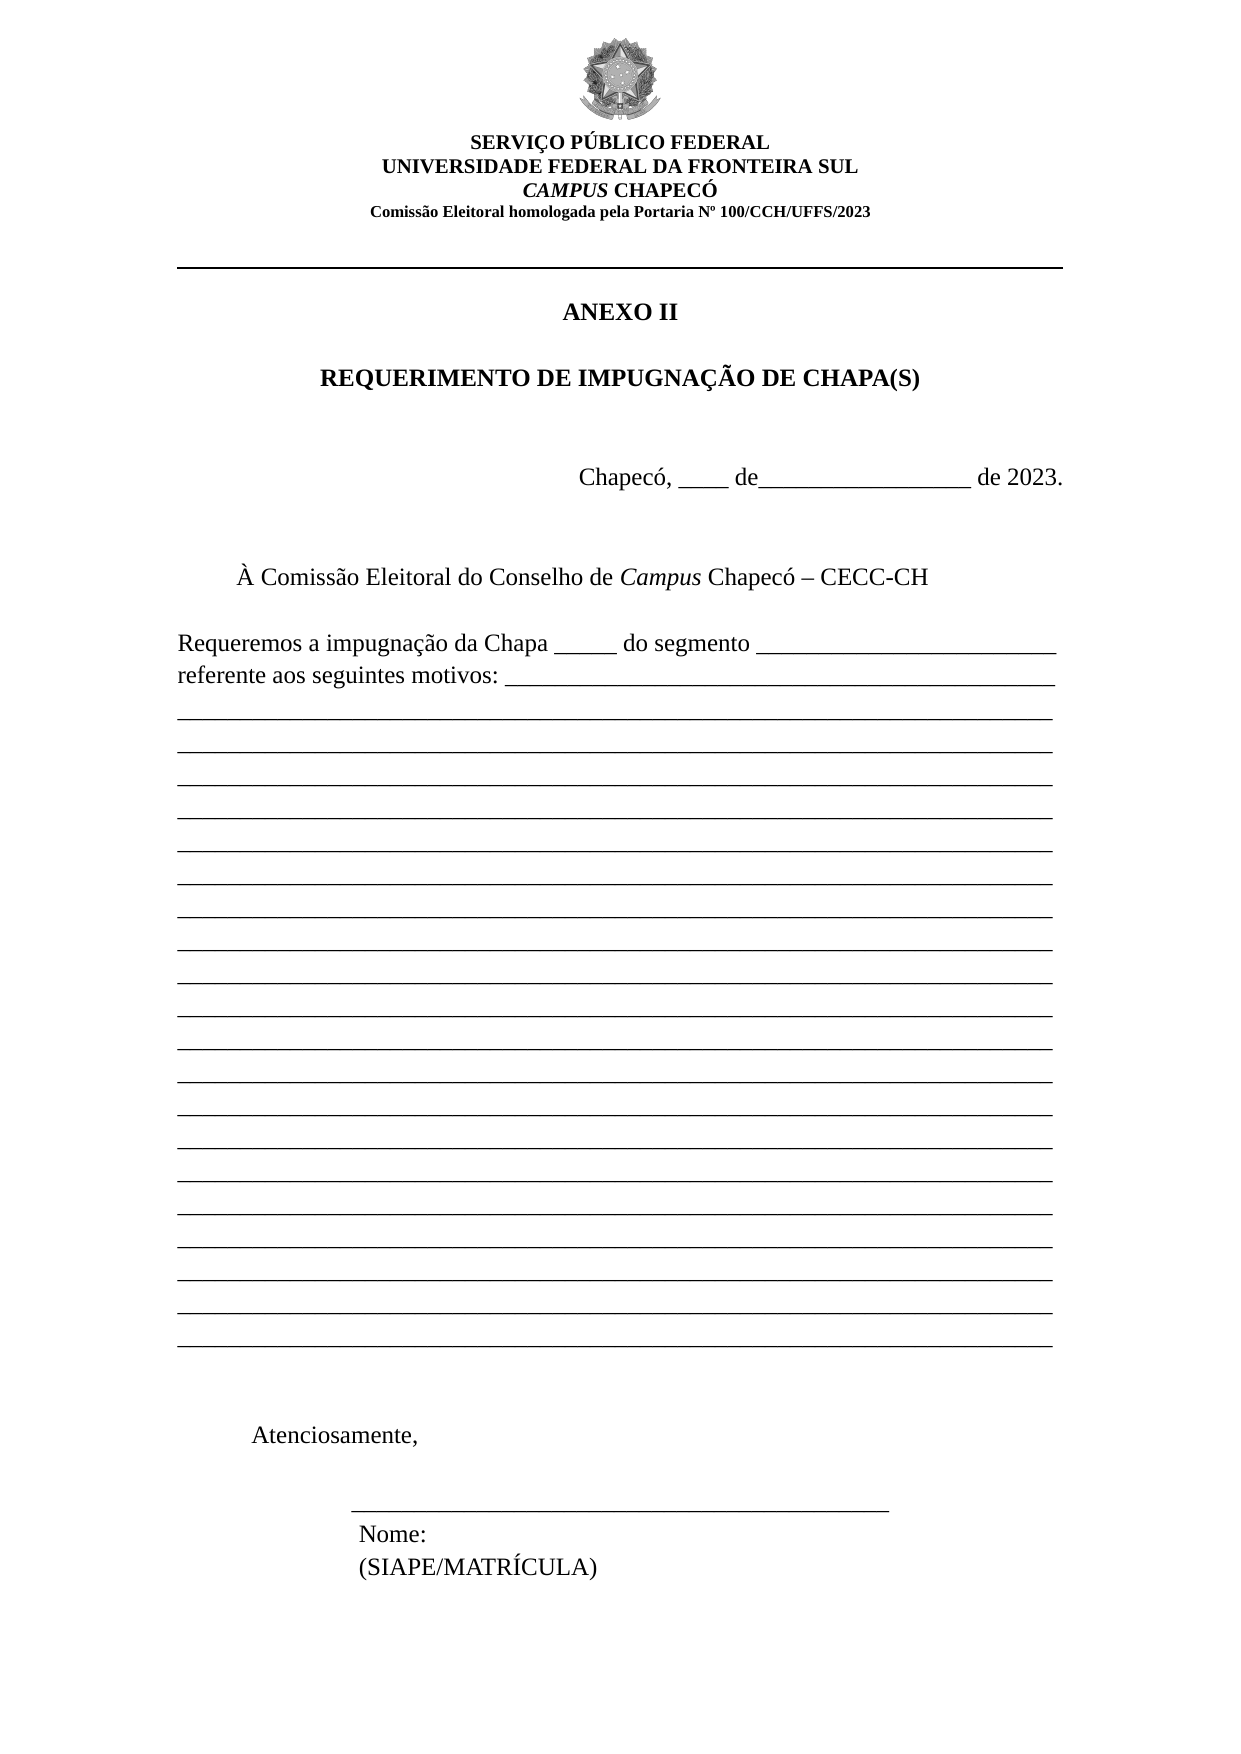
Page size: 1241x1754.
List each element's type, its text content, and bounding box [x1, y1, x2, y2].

text ANEXO II [177, 293, 1063, 326]
text Chapecó, ____ de_________________ de 2023. [177, 458, 1063, 491]
text Atenciosamente, [177, 1416, 1063, 1449]
text __________________________________________________________________________________________________________________________________________________________________________________________________________________________________________________________________________________________________________________________________________________________________________________________________________________________________________________________________________________________________________________________________________________________________________________________________________________________________________________________________________________________________________________________________________________________________________________________________________________________________________________________________________________________________________________________________________________________________________________________________________________________________________________________________________________________________________________________________________________________________________________________________________________________________________________________________________________________________________________________________________________________________________________ [177, 722, 1063, 1350]
text À Comissão Eleitoral do Conselho de Campus Chapecó – CECC-CH [177, 557, 1063, 590]
text Requeremos a impugnação da Chapa _____ do segmento ________________________ referente aos seguintes motivos: ____________________________________________ ______________________________________________________________________ [177, 623, 1063, 722]
text (SIAPE/MATRÍCULA) [177, 1548, 1063, 1581]
text Nome: [177, 1515, 1063, 1548]
text REQUERIMENTO DE IMPUGNAÇÃO DE CHAPA(S) [177, 359, 1063, 392]
picture [579, 38, 661, 120]
text ___________________________________________ [177, 1482, 1063, 1515]
